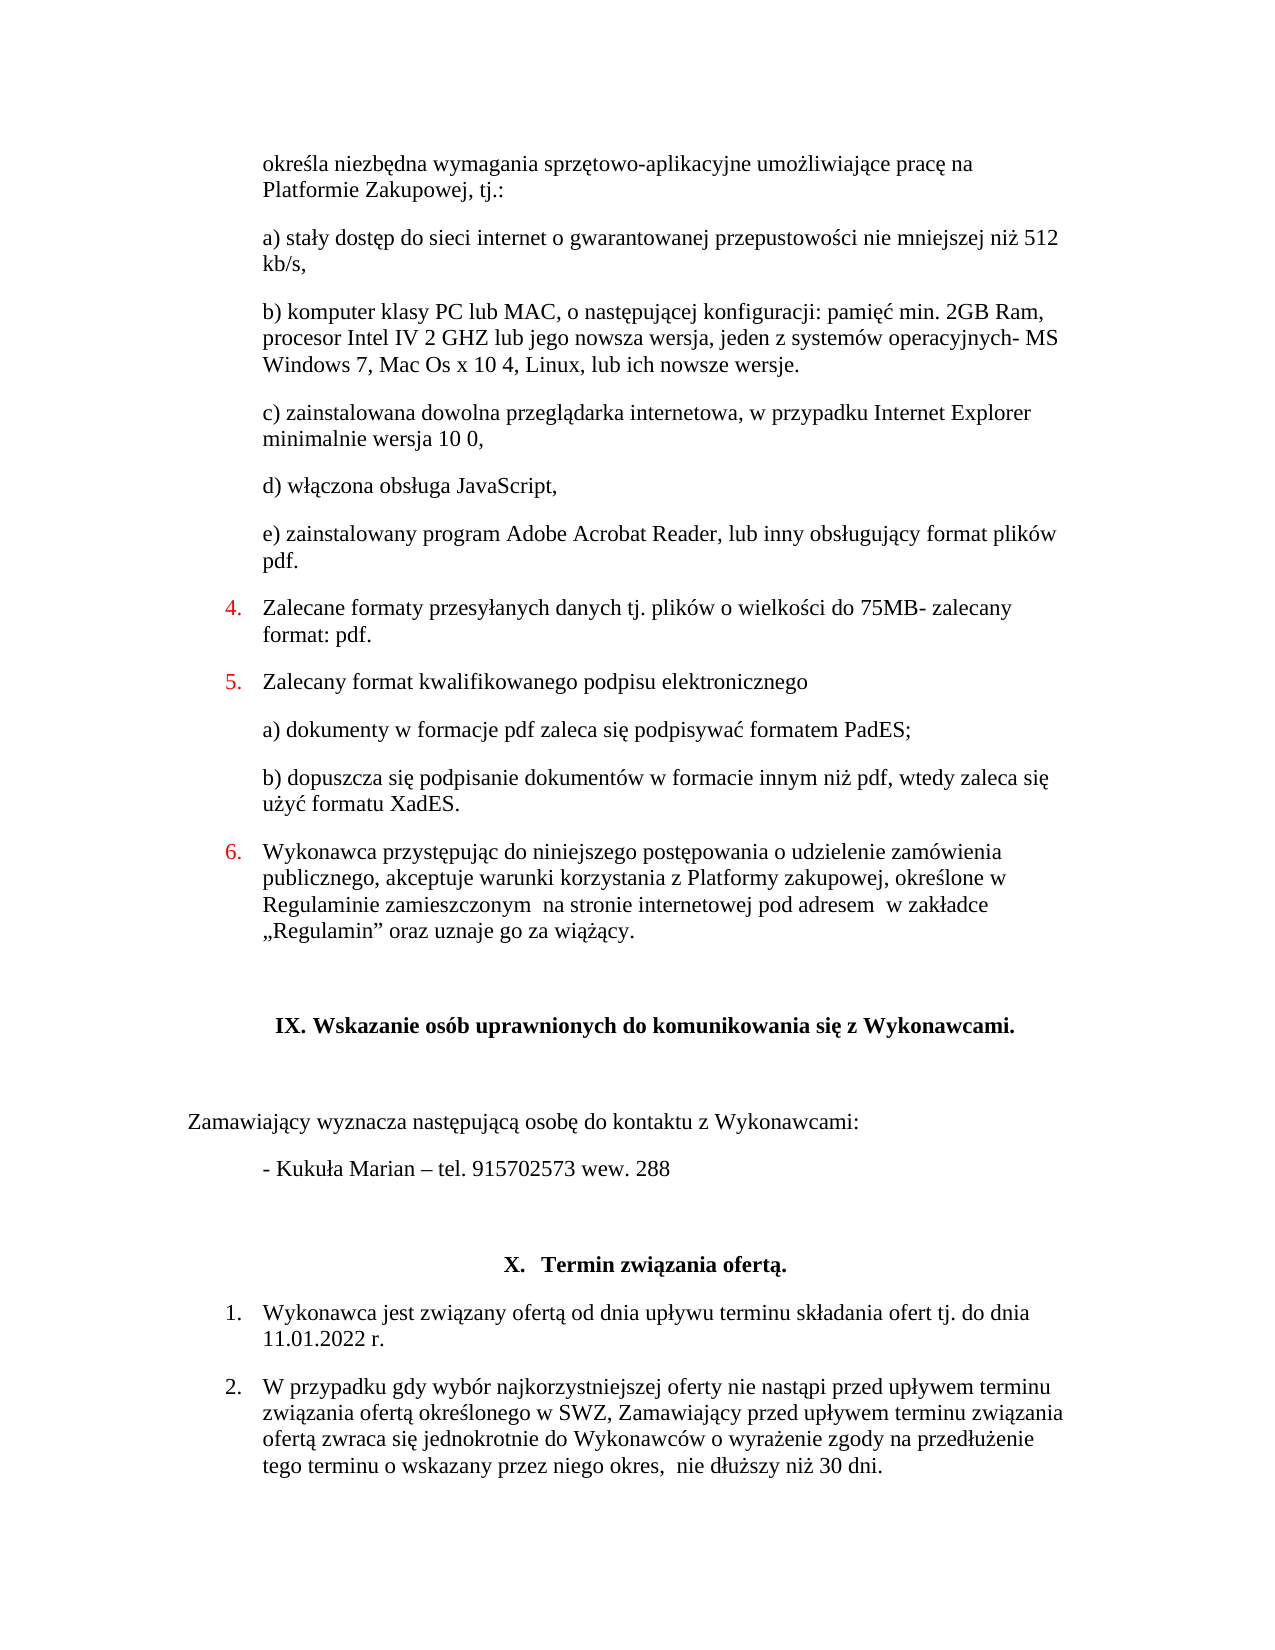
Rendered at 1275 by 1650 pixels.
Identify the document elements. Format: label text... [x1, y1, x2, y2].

list c) zainstalowana dowolna przeglądarka internetowa, w przypadku Internet Explorer minimalnie wersja 10 0, [262, 398, 1065, 451]
list Zamawiający wyznacza następującą osobę do kontaktu z Wykonawcami: [187, 1108, 1065, 1134]
list Wykonawca jest związany ofertą od dnia upływu terminu składania ofert tj. do dnia 11.01.2022 r. [225, 1299, 1065, 1351]
list - Kukuła Marian – tel. 915702573 wew. 288 [262, 1156, 1065, 1182]
list określa niezbędna wymagania sprzętowo-aplikacyjne umożliwiające pracę na Platformie Zakupowej, tj.: [225, 150, 1065, 203]
list W przypadku gdy wybór najkorzystniejszej oferty nie nastąpi przed upływem terminu związania ofertą określonego w SWZ, Zamawiający przed upływem terminu związania ofertą zwraca się jednokrotnie do Wykonawców o wyrażenie zgody na przedłużenie tego terminu o wskazany przez niego okres, nie dłuższy niż 30 dni. [225, 1373, 1065, 1478]
list a) stały dostęp do sieci internet o gwarantowanej przepustowości nie mniejszej niż 512 kb/s, [262, 224, 1065, 277]
list e) zainstalowany program Adobe Acrobat Reader, lub inny obsługujący format plików pdf. [262, 520, 1065, 573]
list a) dokumenty w formacje pdf zaleca się podpisywać formatem PadES; [262, 716, 1065, 742]
list d) włączona obsługa JavaScript, [262, 473, 1065, 499]
list b) komputer klasy PC lub MAC, o następującej konfiguracji: pamięć min. 2GB Ram, procesor Intel IV 2 GHZ lub jego nowsza wersja, jeden z systemów operacyjnych- MS Windows 7, Mac Os x 10 4, Linux, lub ich nowsze wersje. [262, 298, 1065, 377]
list Wskazanie osób uprawnionych do komunikowania się z Wykonawcami. [225, 1012, 1065, 1039]
list Zalecane formaty przesyłanych danych tj. plików o wielkości do 75MB- zalecany format: pdf. [225, 594, 1065, 647]
list b) dopuszcza się podpisanie dokumentów w formacie innym niż pdf, wtedy zaleca się użyć formatu XadES. [262, 764, 1065, 817]
list Wykonawca przystępując do niniejszego postępowania o udzielenie zamówienia publicznego, akceptuje warunki korzystania z Platformy zakupowej, określone w Regulaminie zamieszczonym na stronie internetowej pod adresem w zakładce „Regulamin” oraz uznaje go za wiążący. [225, 838, 1065, 943]
list Zalecany format kwalifikowanego podpisu elektronicznego [225, 668, 1065, 695]
list Termin związania ofertą. [225, 1251, 1065, 1277]
